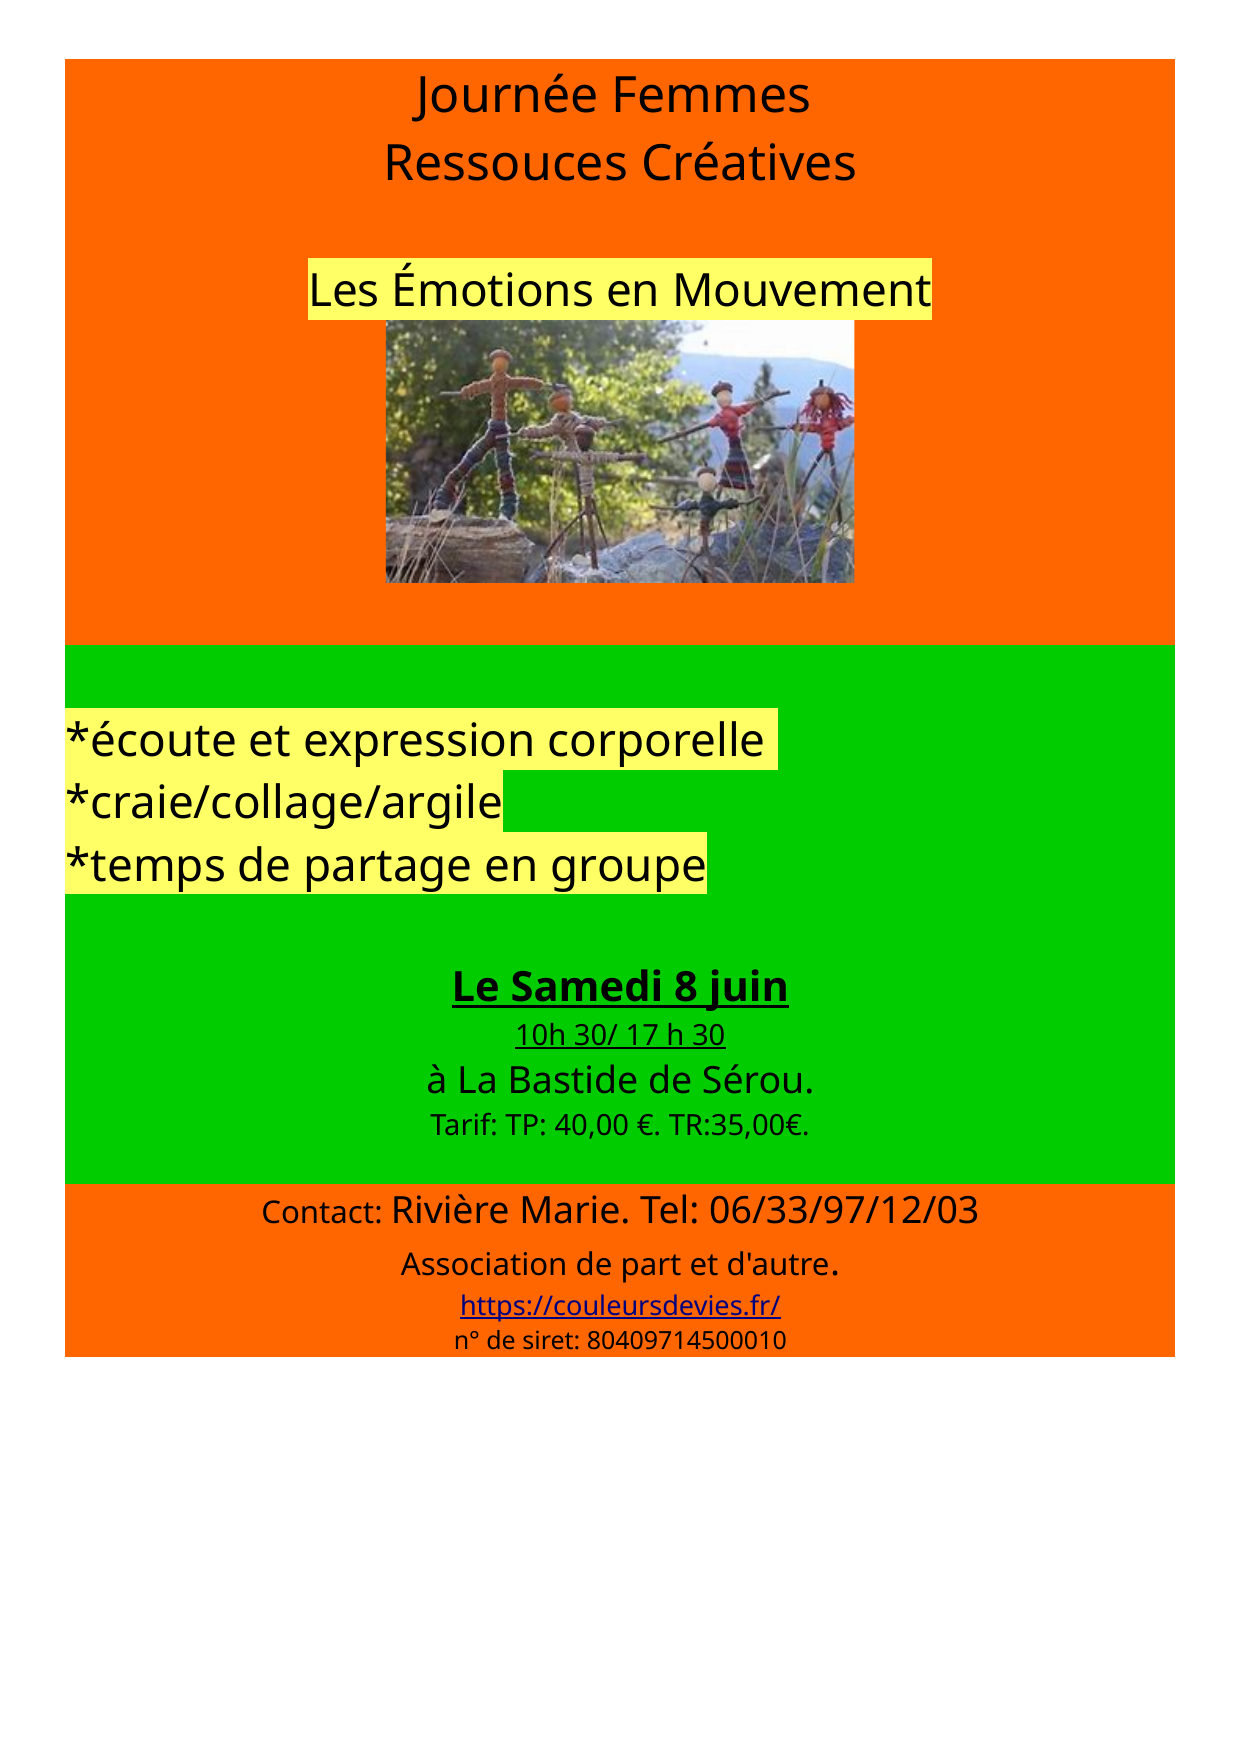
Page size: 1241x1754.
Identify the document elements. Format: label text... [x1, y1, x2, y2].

text Contact: Rivière Marie. Tel: 06/33/97/12/03 [65, 1184, 1175, 1235]
text à La Bastide de Sérou. [65, 1053, 1175, 1104]
text 10h 30/ 17 h 30 [65, 1014, 1175, 1053]
text Tarif: TP: 40,00 €. TR:35,00€. [65, 1104, 1175, 1144]
text Le Samedi 8 juin [65, 957, 1175, 1014]
text Ressouces Créatives [65, 127, 1175, 195]
text Journée Femmes [65, 59, 1175, 127]
picture [385, 320, 855, 583]
text n° de siret: 80409714500010 [65, 1323, 1175, 1357]
text *écoute et expression corporelle *craie/collage/argile [65, 707, 1175, 832]
text Association de part et d'autre. [65, 1235, 1175, 1286]
text https://couleursdevies.fr/ [65, 1286, 1175, 1323]
text *temps de partage en groupe [65, 832, 1175, 894]
text Les Émotions en Mouvement [65, 258, 1175, 320]
